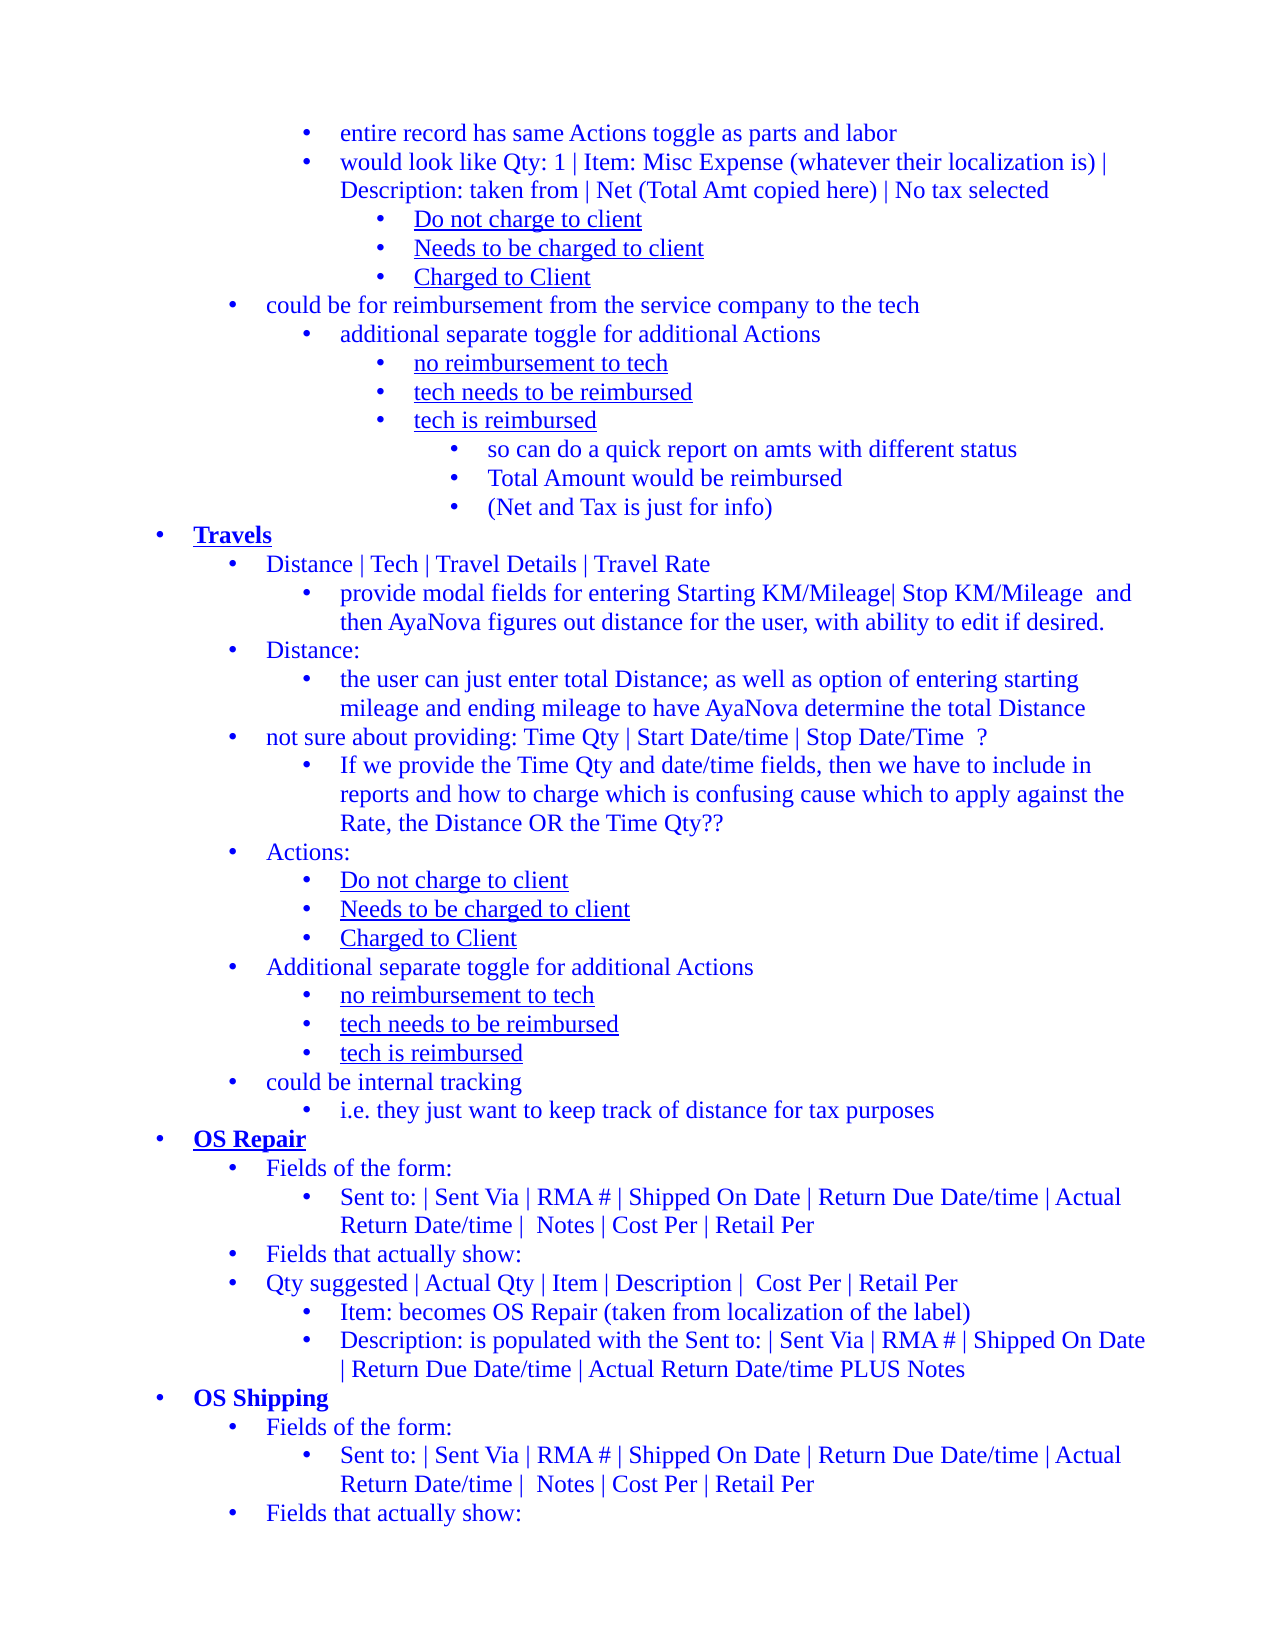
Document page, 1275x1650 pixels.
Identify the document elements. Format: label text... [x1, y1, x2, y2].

list tech needs to be reimbursed [302, 1009, 1157, 1038]
list Charged to Client [302, 923, 1157, 952]
list additional separate toggle for additional Actions [302, 319, 1157, 348]
list Do not charge to client [302, 866, 1157, 894]
list entire record has same Actions toggle as parts and labor [302, 118, 1157, 147]
list OS Shipping [156, 1383, 1157, 1412]
list tech is reimbursed [376, 406, 1157, 434]
list Distance: [228, 636, 1157, 664]
list Additional separate toggle for additional Actions [228, 952, 1157, 981]
list Needs to be charged to client [376, 233, 1157, 262]
list Charged to Client [376, 262, 1157, 291]
list Needs to be charged to client [302, 894, 1157, 923]
list provide modal fields for entering Starting KM/Mileage| Stop KM/Mileage and then AyaNova figures out distance for the user, with ability to edit if desired. [302, 578, 1157, 636]
list so can do a quick report on amts with different status [450, 434, 1157, 463]
list Fields of the form: [228, 1412, 1157, 1441]
list Do not charge to client [376, 204, 1157, 233]
list could be internal tracking [228, 1067, 1157, 1096]
list Travels [156, 521, 1157, 549]
list Sent to: | Sent Via | RMA # | Shipped On Date | Return Due Date/time | Actual Return Date/time | Notes | Cost Per | Retail Per [302, 1182, 1157, 1239]
list Distance | Tech | Travel Details | Travel Rate [228, 549, 1157, 578]
list OS Repair [156, 1124, 1157, 1153]
list Qty suggested | Actual Qty | Item | Description | Cost Per | Retail Per [228, 1268, 1157, 1297]
list Fields that actually show: [228, 1498, 1157, 1527]
list could be for reimbursement from the service company to the tech [228, 291, 1157, 319]
list (Net and Tax is just for info) [450, 492, 1157, 521]
list Actions: [228, 837, 1157, 866]
list Total Amount would be reimbursed [450, 463, 1157, 492]
list If we provide the Time Qty and date/time fields, then we have to include in reports and how to charge which is confusing cause which to apply against the Rate, the Distance OR the Time Qty?? [302, 751, 1157, 837]
list no reimbursement to tech [376, 348, 1157, 377]
list Fields of the form: [228, 1153, 1157, 1182]
list tech needs to be reimbursed [376, 377, 1157, 406]
list tech is reimbursed [302, 1038, 1157, 1067]
list Description: is populated with the Sent to: | Sent Via | RMA # | Shipped On Date | Return Due Date/time | Actual Return Date/time PLUS Notes [302, 1326, 1157, 1383]
list Fields that actually show: [228, 1239, 1157, 1268]
list no reimbursement to tech [302, 981, 1157, 1009]
list Sent to: | Sent Via | RMA # | Shipped On Date | Return Due Date/time | Actual Return Date/time | Notes | Cost Per | Retail Per [302, 1441, 1157, 1498]
list Item: becomes OS Repair (taken from localization of the label) [302, 1297, 1157, 1326]
list not sure about providing: Time Qty | Start Date/time | Stop Date/Time ? [228, 722, 1157, 751]
list the user can just enter total Distance; as well as option of entering starting mileage and ending mileage to have AyaNova determine the total Distance [302, 664, 1157, 722]
list would look like Qty: 1 | Item: Misc Expense (whatever their localization is) | Description: taken from | Net (Total Amt copied here) | No tax selected [302, 147, 1157, 204]
list i.e. they just want to keep track of distance for tax purposes [302, 1096, 1157, 1124]
